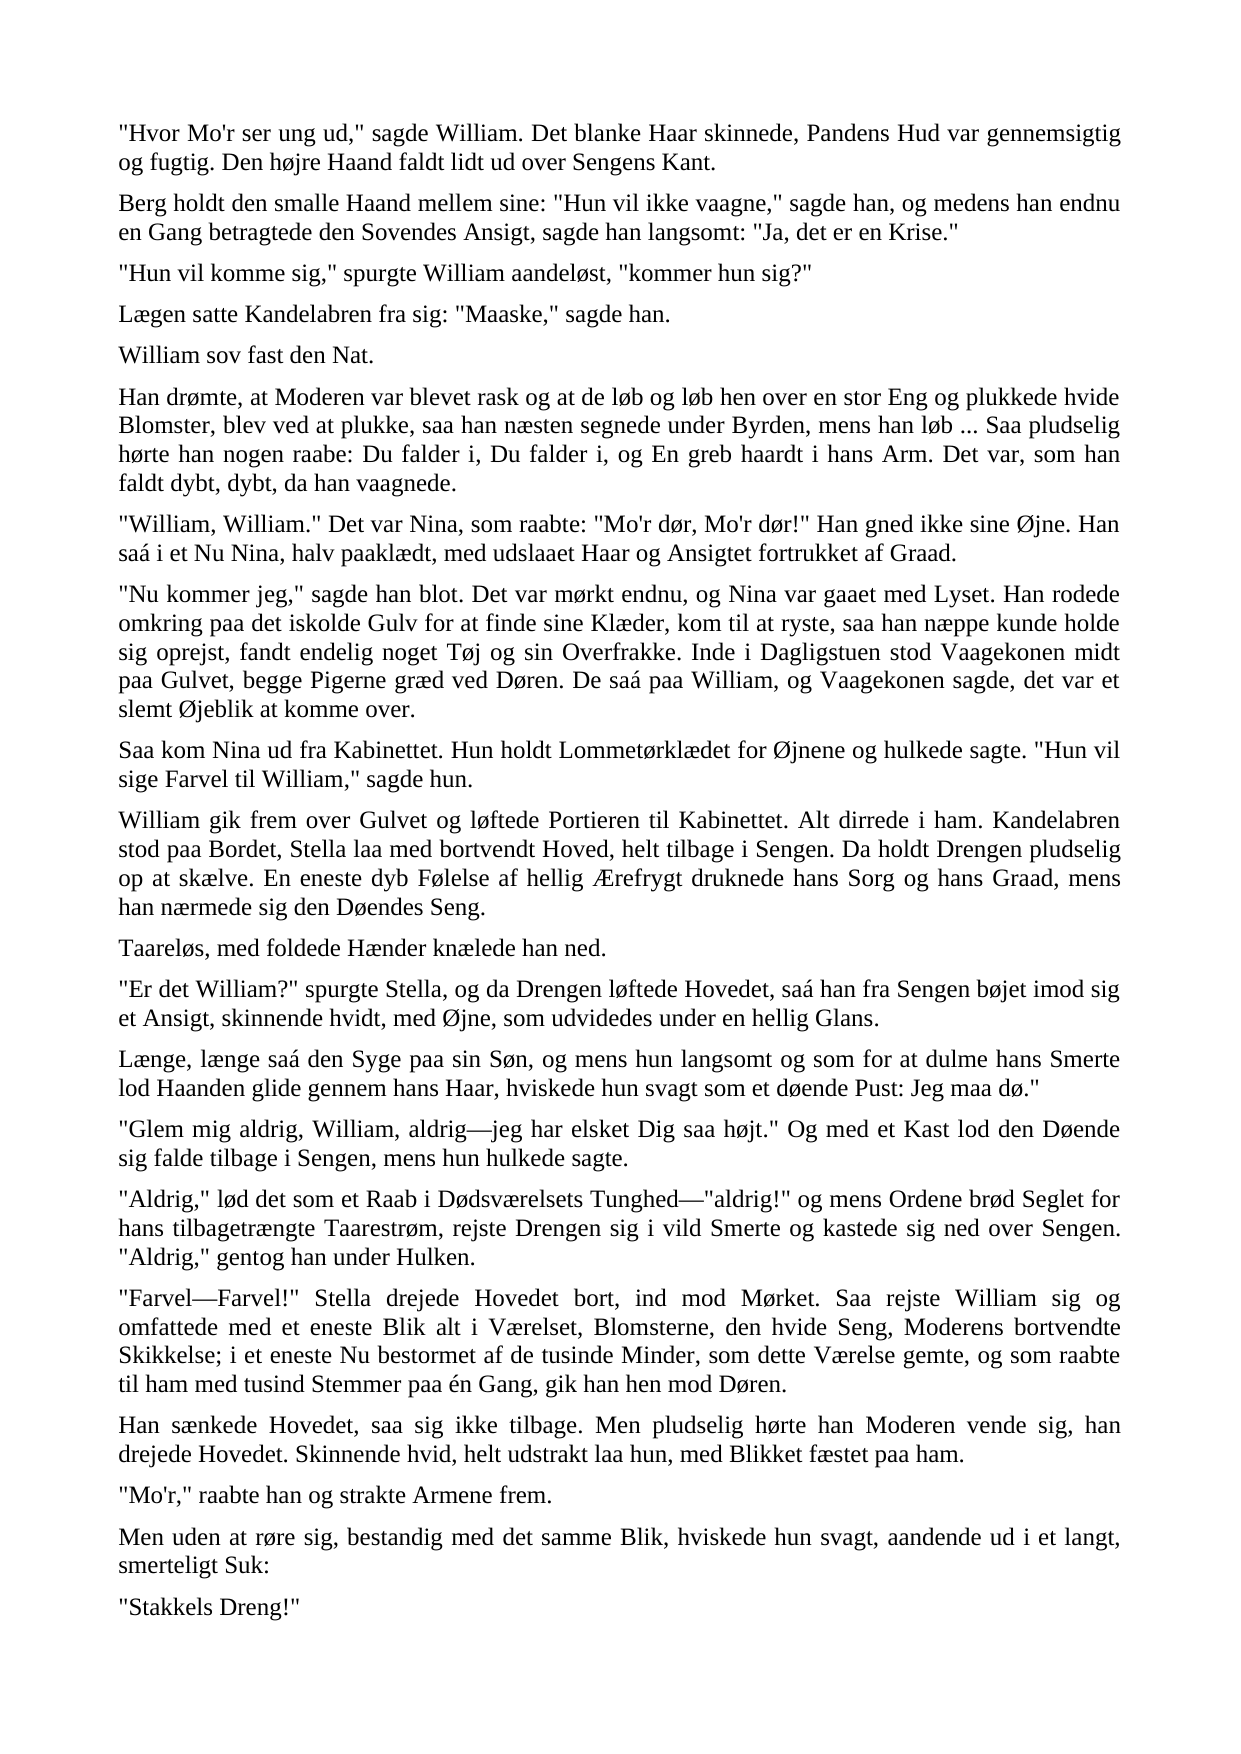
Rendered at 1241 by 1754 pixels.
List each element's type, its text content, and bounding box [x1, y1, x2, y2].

text "Glem mig aldrig, William, aldrig—jeg har elsket Dig saa højt." Og med et Kast lod den Døende sig falde tilbage i Sengen, mens hun hulkede sagte. [118, 1114, 1122, 1172]
text Han drømte, at Moderen var blevet rask og at de løb og løb hen over en stor Eng og plukkede hvide Blomster, blev ved at plukke, saa han næsten segnede under Byrden, mens han løb ... Saa pludselig hørte han nogen raabe: Du falder i, Du falder i, og En greb haardt i hans Arm. Det var, som han faldt dybt, dybt, da han vaagnede. [118, 382, 1122, 497]
text Men uden at røre sig, bestandig med det samme Blik, hviskede hun svagt, aandende ud i et langt, smerteligt Suk: [118, 1522, 1122, 1579]
text Han sænkede Hovedet, saa sig ikke tilbage. Men pludselig hørte han Moderen vende sig, han drejede Hovedet. Skinnende hvid, helt udstrakt laa hun, med Blikket fæstet paa ham. [118, 1411, 1122, 1468]
text "Aldrig," lød det som et Raab i Dødsværelsets Tunghed—"aldrig!" og mens Ordene brød Seglet for hans tilbagetrængte Taarestrøm, rejste Drengen sig i vild Smerte og kastede sig ned over Sengen. "Aldrig," gentog han under Hulken. [118, 1184, 1122, 1271]
text "Hvor Mo'r ser ung ud," sagde William. Det blanke Haar skinnede, Pandens Hud var gennemsigtig og fugtig. Den højre Haand faldt lidt ud over Sengens Kant. [118, 118, 1122, 176]
text Taareløs, med foldede Hænder knælede han ned. [118, 933, 1122, 962]
text "Mo'r," raabte han og strakte Armene frem. [118, 1481, 1122, 1509]
text William sov fast den Nat. [118, 341, 1122, 369]
text William gik frem over Gulvet og løftede Portieren til Kabinettet. Alt dirrede i ham. Kandelabren stod paa Bordet, Stella laa med bortvendt Hoved, helt tilbage i Sengen. Da holdt Drengen pludselig op at skælve. En eneste dyb Følelse af hellig Ærefrygt druknede hans Sorg og hans Graad, mens han nærmede sig den Døendes Seng. [118, 806, 1122, 921]
text "Hun vil komme sig," spurgte William aandeløst, "kommer hun sig?" [118, 258, 1122, 287]
text Berg holdt den smalle Haand mellem sine: "Hun vil ikke vaagne," sagde han, og medens han endnu en Gang betragtede den Sovendes Ansigt, sagde han langsomt: "Ja, det er en Krise." [118, 188, 1122, 246]
text "Er det William?" spurgte Stella, og da Drengen løftede Hovedet, saá han fra Sengen bøjet imod sig et Ansigt, skinnende hvidt, med Øjne, som udvidedes under en hellig Glans. [118, 974, 1122, 1032]
text "William, William." Det var Nina, som raabte: "Mo'r dør, Mo'r dør!" Han gned ikke sine Øjne. Han saá i et Nu Nina, halv paaklædt, med udslaaet Haar og Ansigtet fortrukket af Graad. [118, 509, 1122, 567]
text Lægen satte Kandelabren fra sig: "Maaske," sagde han. [118, 299, 1122, 328]
text "Stakkels Dreng!" [118, 1592, 1122, 1621]
text Længe, længe saá den Syge paa sin Søn, og mens hun langsomt og som for at dulme hans Smerte lod Haanden glide gennem hans Haar, hviskede hun svagt som et døende Pust: Jeg maa dø." [118, 1044, 1122, 1102]
text "Nu kommer jeg," sagde han blot. Det var mørkt endnu, og Nina var gaaet med Lyset. Han rodede omkring paa det iskolde Gulv for at finde sine Klæder, kom til at ryste, saa han næppe kunde holde sig oprejst, fandt endelig noget Tøj og sin Overfrakke. Inde i Dagligstuen stod Vaagekonen midt paa Gulvet, begge Pigerne græd ved Døren. De saá paa William, og Vaagekonen sagde, det var et slemt Øjeblik at komme over. [118, 579, 1122, 723]
text Saa kom Nina ud fra Kabinettet. Hun holdt Lommetørklædet for Øjnene og hulkede sagte. "Hun vil sige Farvel til William," sagde hun. [118, 736, 1122, 793]
text "Farvel—Farvel!" Stella drejede Hovedet bort, ind mod Mørket. Saa rejste William sig og omfattede med et eneste Blik alt i Værelset, Blomsterne, den hvide Seng, Moderens bortvendte Skikkelse; i et eneste Nu bestormet af de tusinde Minder, som dette Værelse gemte, og som raabte til ham med tusind Stemmer paa én Gang, gik han hen mod Døren. [118, 1283, 1122, 1398]
